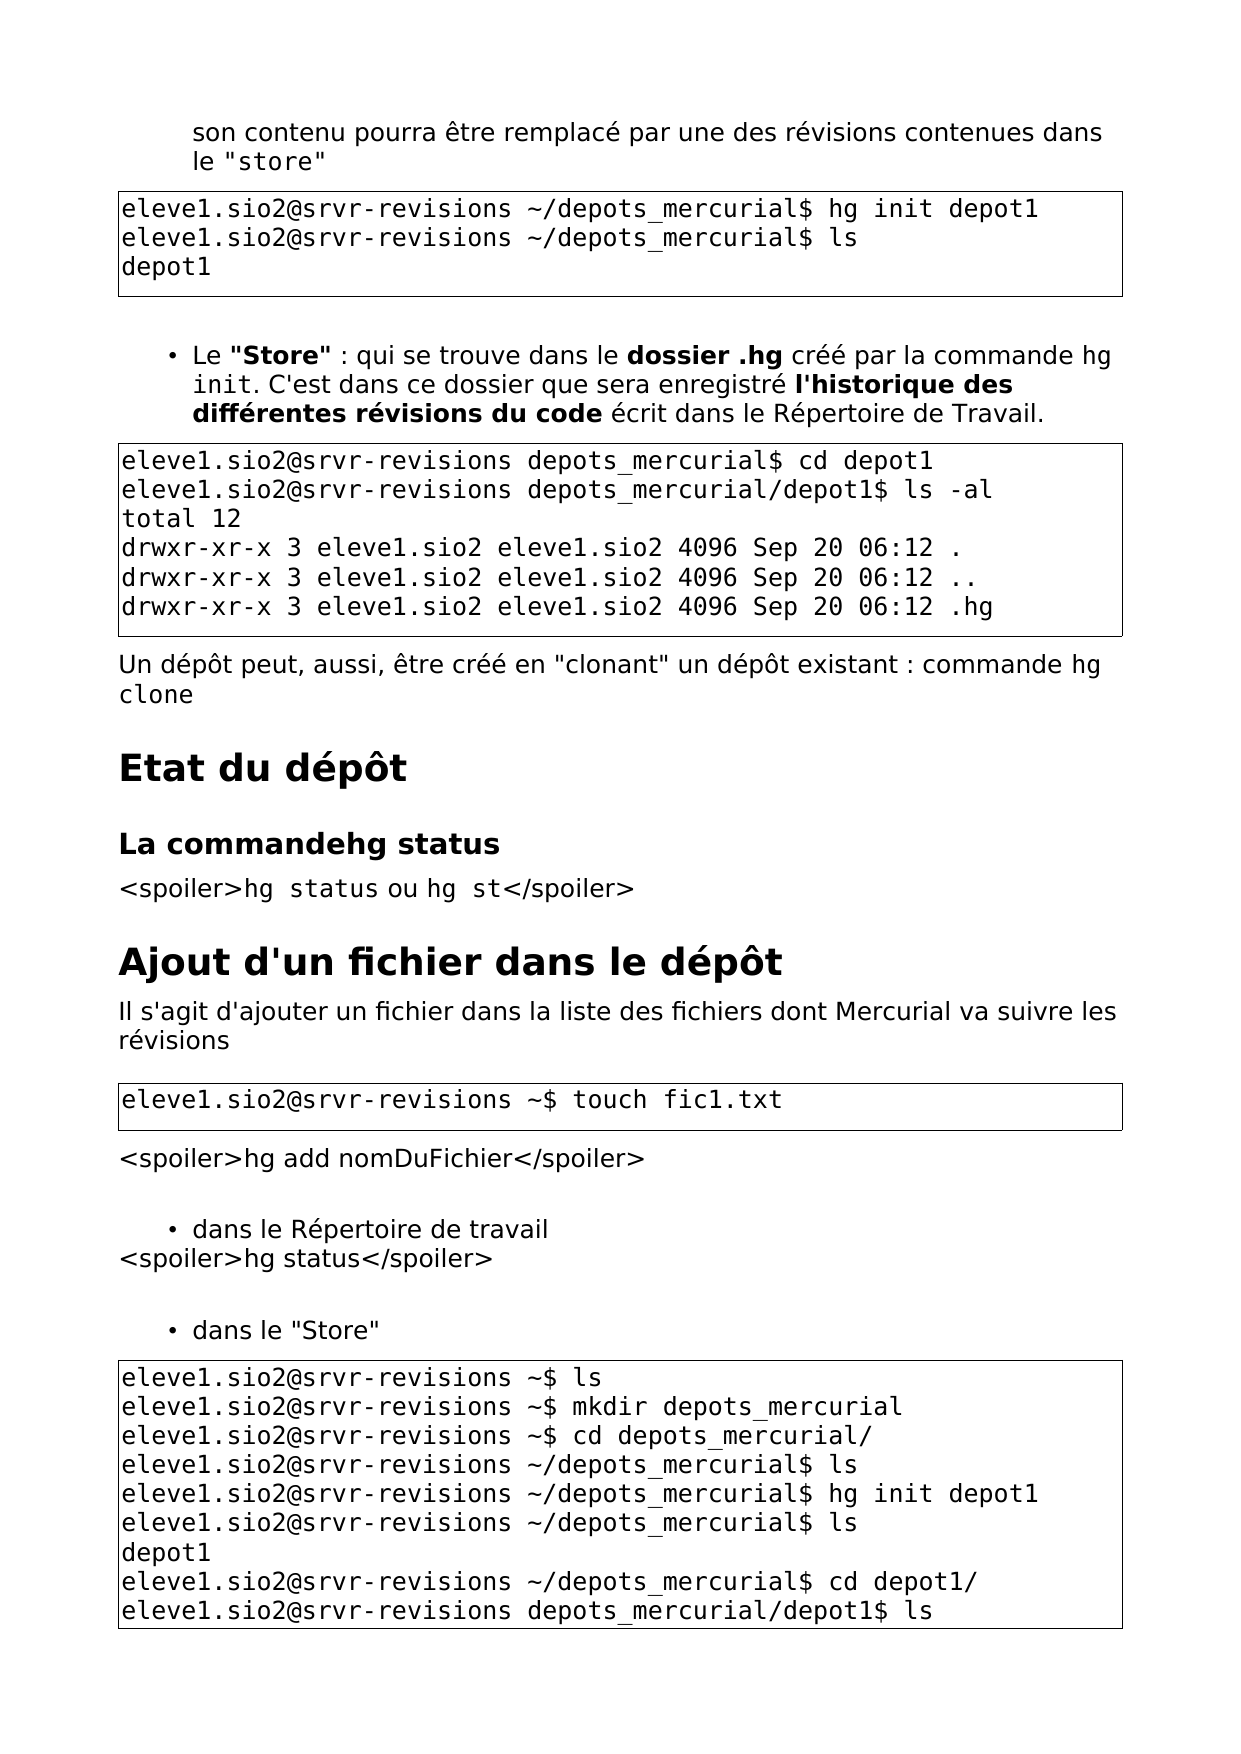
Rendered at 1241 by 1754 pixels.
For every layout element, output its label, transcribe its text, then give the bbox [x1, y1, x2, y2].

table_header eleve1.sio2@srvr-revisions ~/depots_mercurial$ hg init depot1 eleve1.sio2@srvr-revisions ~/depots_mercurial$ ls depot1 [119, 192, 1122, 296]
text <spoiler>hg add nomDuFichier</spoiler> [118, 1144, 1122, 1173]
text Il s'agit d'ajouter un fichier dans la liste des fichiers dont Mercurial va suivre les révisions [118, 997, 1122, 1055]
table_header eleve1.sio2@srvr-revisions ~$ ls eleve1.sio2@srvr-revisions ~$ mkdir depots_mercurial eleve1.sio2@srvr-revisions ~$ cd depots_mercurial/ eleve1.sio2@srvr-revisions ~/depots_mercurial$ ls eleve1.sio2@srvr-revisions ~/depots_mercurial$ hg init depot1 eleve1.sio2@srvr-revisions ~/depots_mercurial$ ls depot1 eleve1.sio2@srvr-revisions ~/depots_mercurial$ cd depot1/ eleve1.sio2@srvr-revisions depots_mercurial/depot1$ ls [119, 1361, 1122, 1628]
table_header eleve1.sio2@srvr-revisions ~$ touch fic1.txt [119, 1084, 1122, 1129]
list dans le Répertoire de travail [177, 1216, 1122, 1245]
text <spoiler>hg status ou hg st</spoiler> [118, 874, 1122, 903]
subtitle Etat du dépôt [118, 747, 1122, 790]
list son contenu pourra être remplacé par une des révisions contenues dans le "store" [177, 118, 1122, 176]
text Un dépôt peut, aussi, être créé en "clonant" un dépôt existant : commande hg clone [118, 651, 1122, 709]
table_header eleve1.sio2@srvr-revisions depots_mercurial$ cd depot1 eleve1.sio2@srvr-revisions depots_mercurial/depot1$ ls -al total 12 drwxr-xr-x 3 eleve1.sio2 eleve1.sio2 4096 Sep 20 06:12 . drwxr-xr-x 3 eleve1.sio2 eleve1.sio2 4096 Sep 20 06:12 .. drwxr-xr-x 3 eleve1.sio2 eleve1.sio2 4096 Sep 20 06:12 .hg [119, 444, 1122, 636]
list dans le "Store" [177, 1316, 1122, 1345]
text <spoiler>hg status</spoiler> [118, 1245, 1122, 1274]
subtitle Ajout d'un fichier dans le dépôt [118, 941, 1122, 984]
list Le "Store" : qui se trouve dans le dossier .hg créé par la commande hg init. C'est dans ce dossier que sera enregistré l'historique des différentes révisions du code écrit dans le Répertoire de Travail. [177, 341, 1122, 428]
subtitle La commandehg status [118, 828, 1122, 862]
